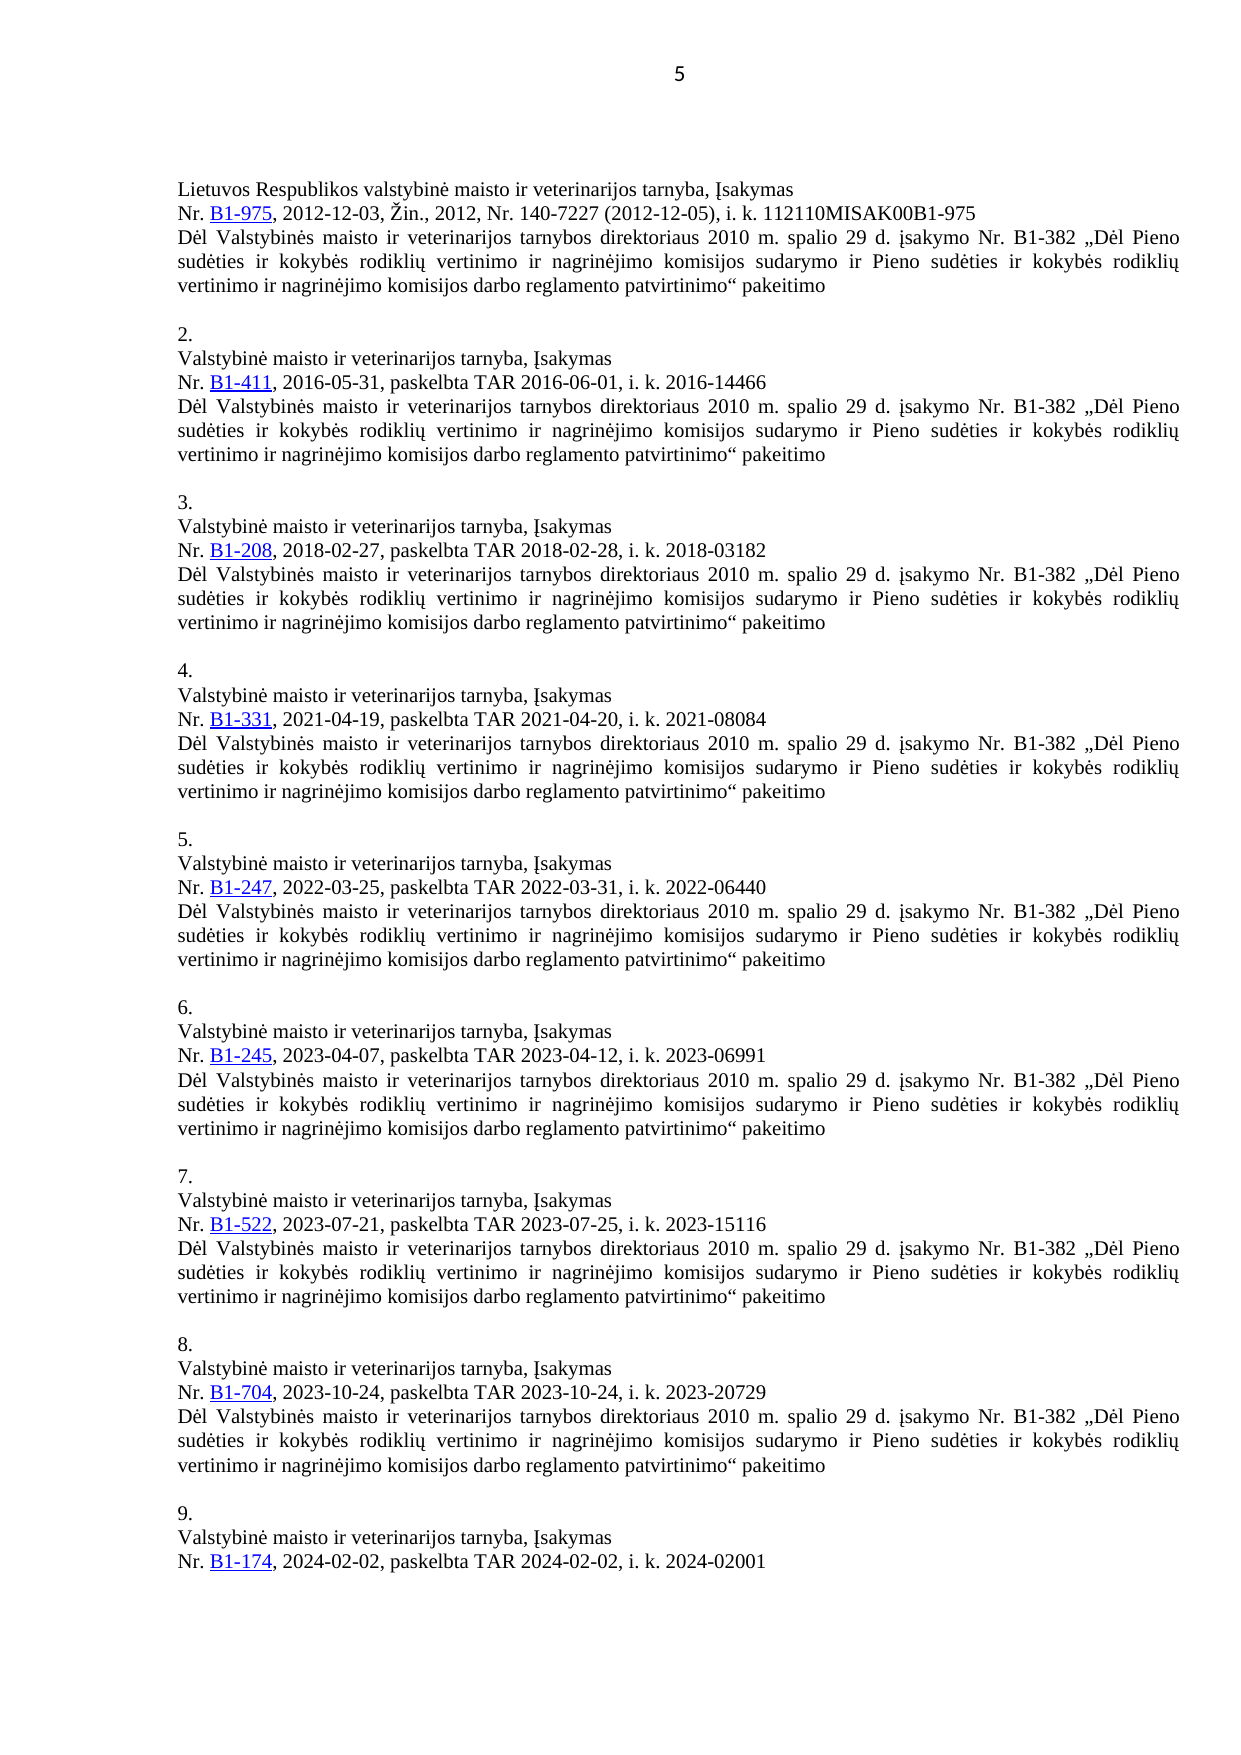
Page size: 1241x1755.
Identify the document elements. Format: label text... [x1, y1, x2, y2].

text Dėl Valstybinės maisto ir veterinarijos tarnybos direktoriaus 2010 m. spalio 29 d. įsakymo Nr. B1-382 „Dėl Pieno sudėties ir kokybės rodiklių vertinimo ir nagrinėjimo komisijos sudarymo ir Pieno sudėties ir kokybės rodiklių vertinimo ir nagrinėjimo komisijos darbo reglamento patvirtinimo“ pakeitimo [177, 1236, 1181, 1308]
text Dėl Valstybinės maisto ir veterinarijos tarnybos direktoriaus 2010 m. spalio 29 d. įsakymo Nr. B1-382 „Dėl Pieno sudėties ir kokybės rodiklių vertinimo ir nagrinėjimo komisijos sudarymo ir Pieno sudėties ir kokybės rodiklių vertinimo ir nagrinėjimo komisijos darbo reglamento patvirtinimo“ pakeitimo [177, 562, 1181, 634]
text 9. [177, 1501, 1181, 1525]
text Valstybinė maisto ir veterinarijos tarnyba, Įsakymas [177, 682, 1181, 707]
text 5. [177, 827, 1181, 851]
text Nr. B1-331, 2021-04-19, paskelbta TAR 2021-04-20, i. k. 2021-08084 [177, 707, 1181, 731]
text Lietuvos Respublikos valstybinė maisto ir veterinarijos tarnyba, Įsakymas [177, 177, 1181, 201]
text Nr. B1-411, 2016-05-31, paskelbta TAR 2016-06-01, i. k. 2016-14466 [177, 370, 1181, 394]
text Valstybinė maisto ir veterinarijos tarnyba, Įsakymas [177, 1188, 1181, 1212]
text Nr. B1-522, 2023-07-21, paskelbta TAR 2023-07-25, i. k. 2023-15116 [177, 1212, 1181, 1236]
text Valstybinė maisto ir veterinarijos tarnyba, Įsakymas [177, 514, 1181, 538]
text Valstybinė maisto ir veterinarijos tarnyba, Įsakymas [177, 1356, 1181, 1380]
text Nr. B1-245, 2023-04-07, paskelbta TAR 2023-04-12, i. k. 2023-06991 [177, 1043, 1181, 1067]
text Valstybinė maisto ir veterinarijos tarnyba, Įsakymas [177, 1019, 1181, 1043]
text 3. [177, 490, 1181, 514]
text Valstybinė maisto ir veterinarijos tarnyba, Įsakymas [177, 346, 1181, 370]
text Nr. B1-975, 2012-12-03, Žin., 2012, Nr. 140-7227 (2012-12-05), i. k. 112110MISAK00B1-975 [177, 201, 1181, 225]
text 4. [177, 658, 1181, 682]
text Nr. B1-247, 2022-03-25, paskelbta TAR 2022-03-31, i. k. 2022-06440 [177, 875, 1181, 899]
text Dėl Valstybinės maisto ir veterinarijos tarnybos direktoriaus 2010 m. spalio 29 d. įsakymo Nr. B1-382 „Dėl Pieno sudėties ir kokybės rodiklių vertinimo ir nagrinėjimo komisijos sudarymo ir Pieno sudėties ir kokybės rodiklių vertinimo ir nagrinėjimo komisijos darbo reglamento patvirtinimo“ pakeitimo [177, 225, 1181, 297]
text 7. [177, 1164, 1181, 1188]
text Dėl Valstybinės maisto ir veterinarijos tarnybos direktoriaus 2010 m. spalio 29 d. įsakymo Nr. B1-382 „Dėl Pieno sudėties ir kokybės rodiklių vertinimo ir nagrinėjimo komisijos sudarymo ir Pieno sudėties ir kokybės rodiklių vertinimo ir nagrinėjimo komisijos darbo reglamento patvirtinimo“ pakeitimo [177, 394, 1181, 466]
text Nr. B1-174, 2024-02-02, paskelbta TAR 2024-02-02, i. k. 2024-02001 [177, 1549, 1181, 1573]
text 6. [177, 995, 1181, 1019]
text Dėl Valstybinės maisto ir veterinarijos tarnybos direktoriaus 2010 m. spalio 29 d. įsakymo Nr. B1-382 „Dėl Pieno sudėties ir kokybės rodiklių vertinimo ir nagrinėjimo komisijos sudarymo ir Pieno sudėties ir kokybės rodiklių vertinimo ir nagrinėjimo komisijos darbo reglamento patvirtinimo“ pakeitimo [177, 899, 1181, 971]
text Nr. B1-208, 2018-02-27, paskelbta TAR 2018-02-28, i. k. 2018-03182 [177, 538, 1181, 562]
text Dėl Valstybinės maisto ir veterinarijos tarnybos direktoriaus 2010 m. spalio 29 d. įsakymo Nr. B1-382 „Dėl Pieno sudėties ir kokybės rodiklių vertinimo ir nagrinėjimo komisijos sudarymo ir Pieno sudėties ir kokybės rodiklių vertinimo ir nagrinėjimo komisijos darbo reglamento patvirtinimo“ pakeitimo [177, 1067, 1181, 1140]
text Valstybinė maisto ir veterinarijos tarnyba, Įsakymas [177, 851, 1181, 875]
text Nr. B1-704, 2023-10-24, paskelbta TAR 2023-10-24, i. k. 2023-20729 [177, 1380, 1181, 1404]
text Valstybinė maisto ir veterinarijos tarnyba, Įsakymas [177, 1525, 1181, 1549]
text Dėl Valstybinės maisto ir veterinarijos tarnybos direktoriaus 2010 m. spalio 29 d. įsakymo Nr. B1-382 „Dėl Pieno sudėties ir kokybės rodiklių vertinimo ir nagrinėjimo komisijos sudarymo ir Pieno sudėties ir kokybės rodiklių vertinimo ir nagrinėjimo komisijos darbo reglamento patvirtinimo“ pakeitimo [177, 731, 1181, 803]
text 8. [177, 1332, 1181, 1356]
text Dėl Valstybinės maisto ir veterinarijos tarnybos direktoriaus 2010 m. spalio 29 d. įsakymo Nr. B1-382 „Dėl Pieno sudėties ir kokybės rodiklių vertinimo ir nagrinėjimo komisijos sudarymo ir Pieno sudėties ir kokybės rodiklių vertinimo ir nagrinėjimo komisijos darbo reglamento patvirtinimo“ pakeitimo [177, 1404, 1181, 1477]
text 2. [177, 322, 1181, 346]
